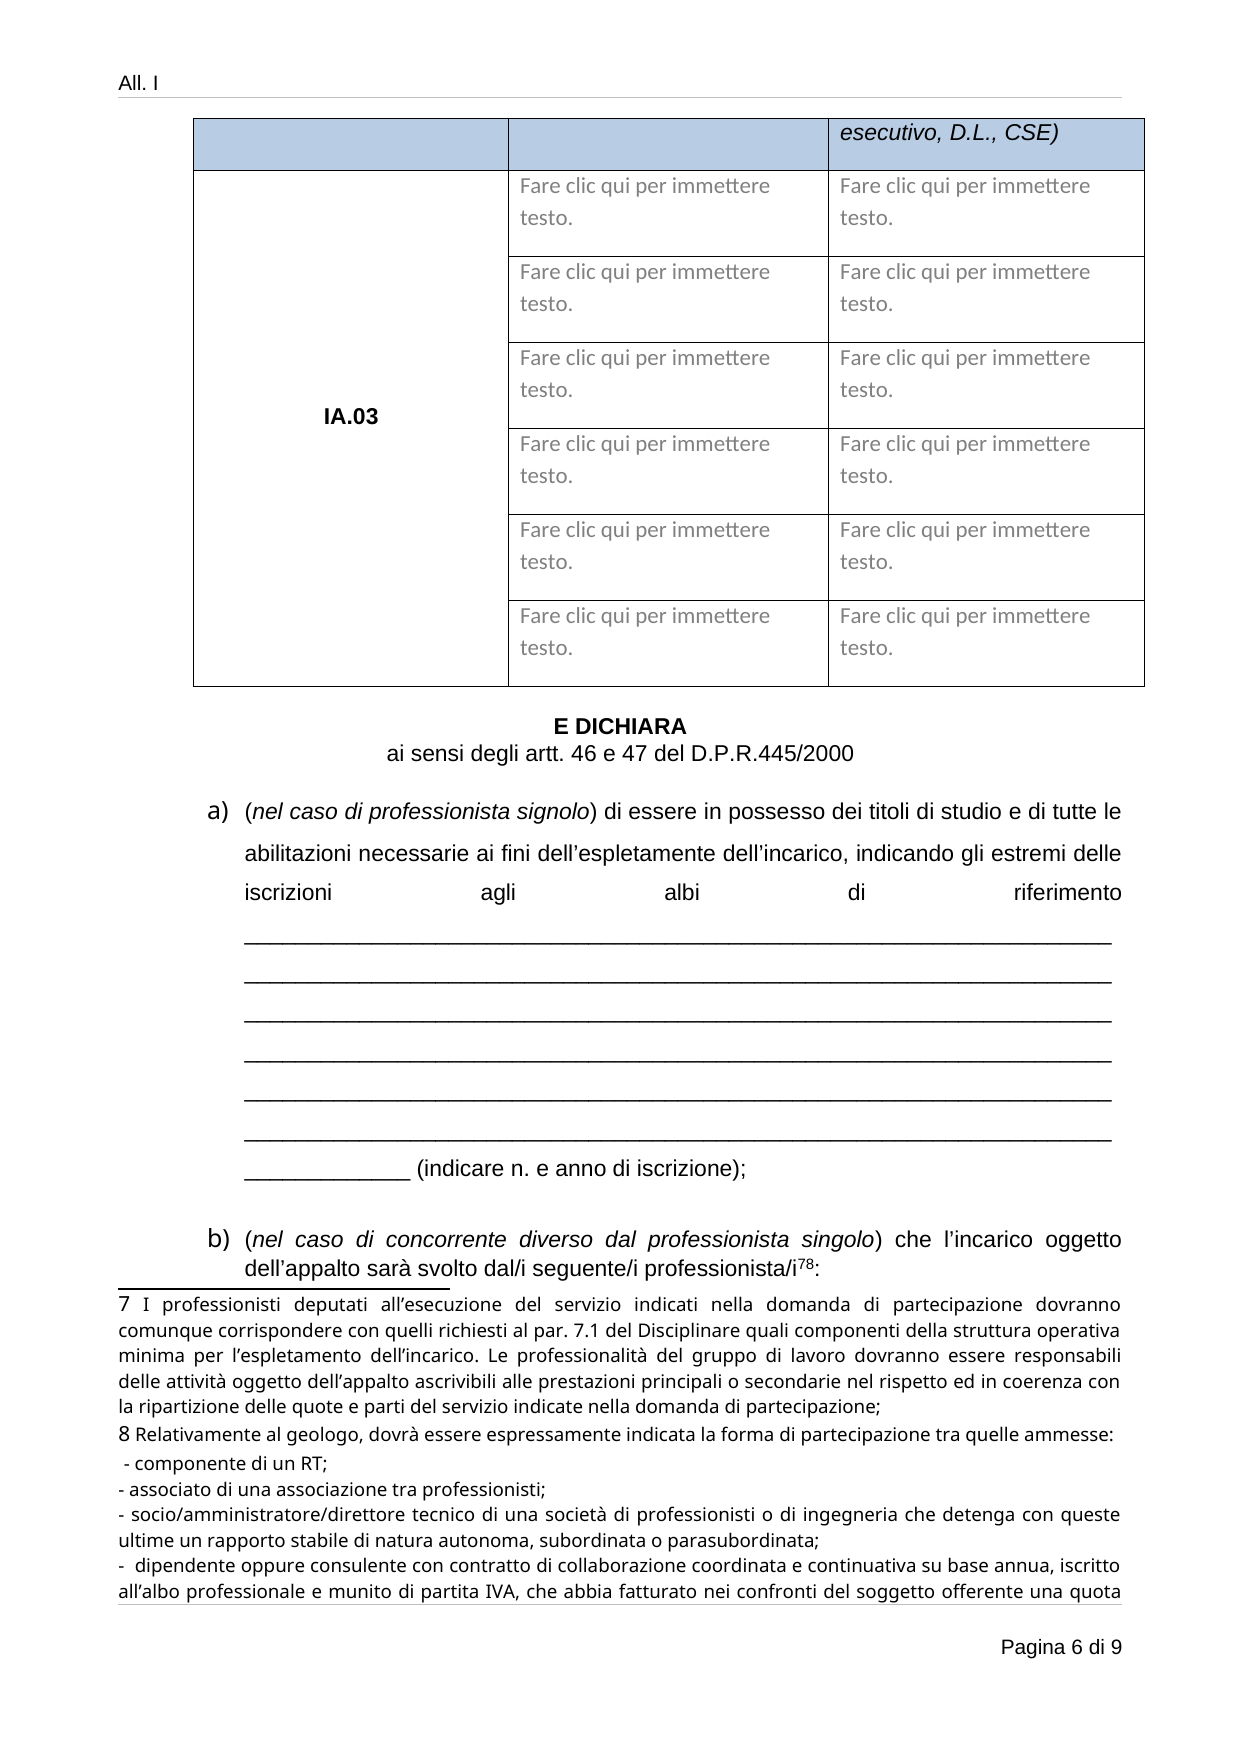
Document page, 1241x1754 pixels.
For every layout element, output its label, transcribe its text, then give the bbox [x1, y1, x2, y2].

list Relativamente al geologo, dovrà essere espressamente indicata la forma di partecipazione tra quelle ammesse: [118, 1419, 1122, 1448]
table_cell Fare clic qui per immettere testo. [829, 171, 1144, 256]
list I professionisti deputati all’esecuzione del servizio indicati nella domanda di partecipazione dovranno comunque corrispondere con quelli richiesti al par. 7.1 del Disciplinare quali componenti della struttura operativa minima per l’espletamento dell’incarico. Le professionalità del gruppo di lavoro dovranno essere responsabili delle attività oggetto dell’appalto ascrivibili alle prestazioni principali o secondarie nel rispetto ed in coerenza con la ripartizione delle quote e parti del servizio indicate nella domanda di partecipazione; [118, 1289, 1122, 1419]
list - dipendente oppure consulente con contratto di collaborazione coordinata e continuativa su base annua, iscritto all’albo professionale e munito di partita IVA, che abbia fatturato nei confronti del soggetto offerente una quota [118, 1553, 1122, 1604]
text E DICHIARA [118, 713, 1122, 739]
table_header [194, 119, 508, 170]
table_header esecutivo, D.L., CSE) [829, 119, 1144, 170]
table_cell Fare clic qui per immettere testo. [509, 257, 828, 342]
table_header [509, 119, 828, 170]
table_cell Fare clic qui per immettere testo. [509, 429, 828, 514]
table_cell Fare clic qui per immettere testo. [829, 257, 1144, 342]
table_cell Fare clic qui per immettere testo. [829, 343, 1144, 428]
list - socio/amministratore/direttore tecnico di una società di professionisti o di ingegneria che detenga con queste ultime un rapporto stabile di natura autonoma, subordinata o parasubordinata; [118, 1502, 1122, 1553]
list - associato di una associazione tra professionisti; [118, 1476, 1122, 1502]
table_cell Fare clic qui per immettere testo. [829, 601, 1144, 686]
list (nel caso di concorrente diverso dal professionista singolo) che l’incarico oggetto dell’appalto sarà svolto dal/i seguente/i professionista/i: [207, 1221, 1122, 1282]
table_cell Fare clic qui per immettere testo. [509, 171, 828, 256]
table_cell Fare clic qui per immettere testo. [829, 515, 1144, 600]
list - componente di un RT; [118, 1448, 1122, 1476]
table_cell Fare clic qui per immettere testo. [829, 429, 1144, 514]
table_cell Fare clic qui per immettere testo. [509, 343, 828, 428]
list (nel caso di professionista signolo) di essere in possesso dei titoli di studio e di tutte le abilitazioni necessarie ai fini dell’espletamente dell’incarico, indicando gli estremi delle iscrizioni agli albi di riferimento _____________________________________________________________________________________________________________________________________________________________________________________________________________________________________________________________________________________________________________________________________________________________________________________________________________________________________ (indicare n. e anno di iscrizione); [207, 792, 1122, 1182]
table_cell Fare clic qui per immettere testo. [509, 601, 828, 686]
text ai sensi degli artt. 46 e 47 del D.P.R.445/2000 [118, 739, 1122, 766]
table_cell IA.03 [194, 171, 508, 686]
table_cell Fare clic qui per immettere testo. [509, 515, 828, 600]
